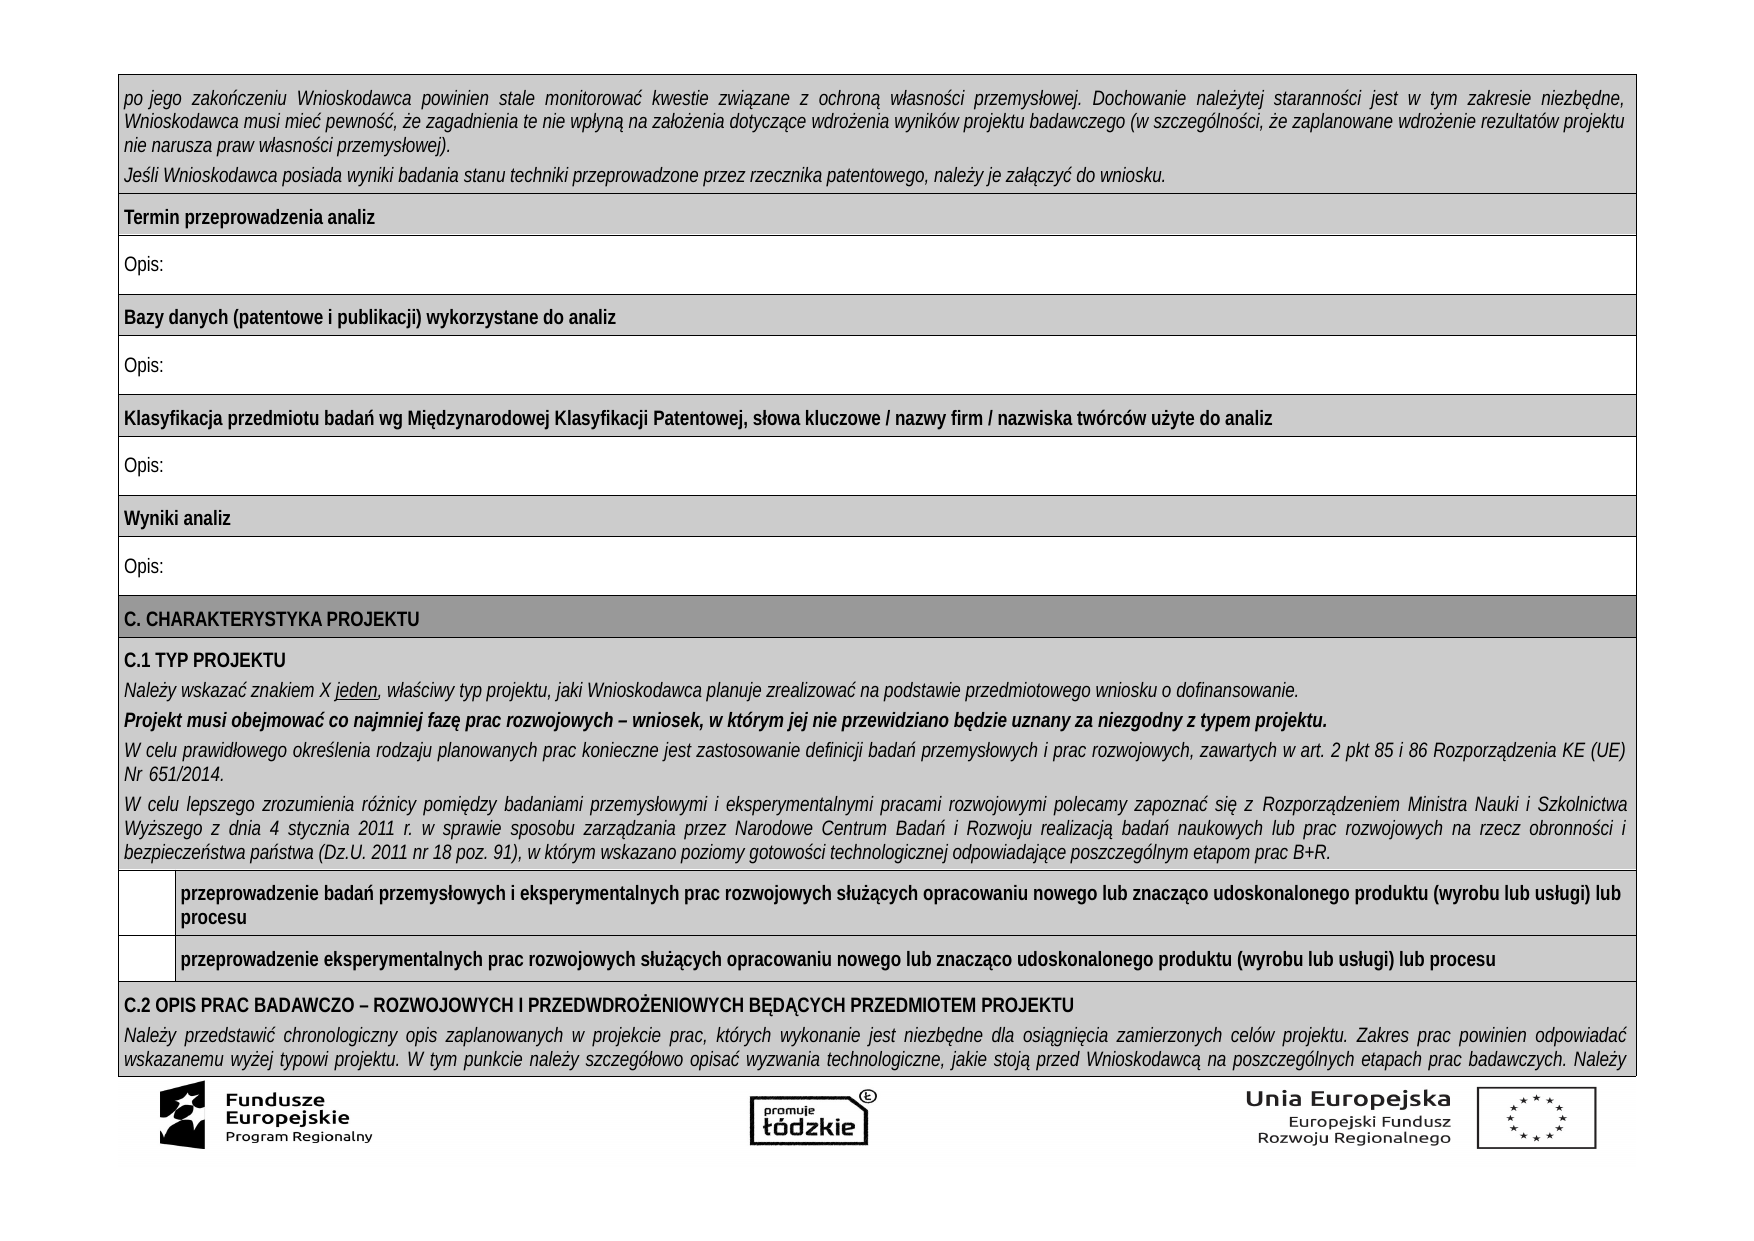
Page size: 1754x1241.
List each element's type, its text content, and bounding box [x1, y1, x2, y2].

table_cell C. CHARAKTERYSTYKA PROJEKTU [119, 596, 1636, 637]
table_cell [119, 871, 175, 935]
table_cell po jego zakończeniu Wnioskodawca powinien stale monitorować kwestie związane z ochroną własności przemysłowej. Dochowanie należytej staranności jest w tym zakresie niezbędne, Wnioskodawca musi mieć pewność, że zagadnienia te nie wpłyną na założenia dotyczące wdrożenia wyników projektu badawczego (w szczególności, że zaplanowane wdrożenie rezultatów projektu nie narusza praw własności przemysłowej). Jeśli Wnioskodawca posiada wyniki badania stanu techniki przeprowadzone przez rzecznika patentowego, należy je załączyć do wniosku. [119, 75, 1636, 193]
table_cell przeprowadzenie badań przemysłowych i eksperymentalnych prac rozwojowych służących opracowaniu nowego lub znacząco udoskonalonego produktu (wyrobu lub usługi) lub procesu [176, 871, 1636, 935]
table_cell Opis: [119, 537, 1636, 595]
table_cell Opis: [119, 236, 1636, 293]
table_cell C.2 OPIS PRAC BADAWCZO – ROZWOJOWYCH I PRZEDWDROŻENIOWYCH BĘDĄCYCH PRZEDMIOTEM PROJEKTU Należy przedstawić chronologiczny opis zaplanowanych w projekcie prac, których wykonanie jest niezbędne dla osiągnięcia zamierzonych celów projektu. Zakres prac powinien odpowiadać wskazanemu wyżej typowi projektu. W tym punkcie należy szczegółowo opisać wyzwania technologiczne, jakie stoją przed Wnioskodawcą na poszczególnych etapach prac badawczych. Należy [119, 982, 1636, 1076]
table_cell C.1 TYP PROJEKTU Należy wskazać znakiem X jeden, właściwy typ projektu, jaki Wnioskodawca planuje zrealizować na podstawie przedmiotowego wniosku o dofinansowanie. Projekt musi obejmować co najmniej fazę prac rozwojowych – wniosek, w którym jej nie przewidziano będzie uznany za niezgodny z typem projektu. W celu prawidłowego określenia rodzaju planowanych prac konieczne jest zastosowanie definicji badań przemysłowych i prac rozwojowych, zawartych w art. 2 pkt 85 i 86 Rozporządzenia KE (UE) Nr 651/2014. W celu lepszego zrozumienia różnicy pomiędzy badaniami przemysłowymi i eksperymentalnymi pracami rozwojowymi polecamy zapoznać się z Rozporządzeniem Ministra Nauki i Szkolnictwa Wyższego z dnia 4 stycznia 2011 r. w sprawie sposobu zarządzania przez Narodowe Centrum Badań i Rozwoju realizacją badań naukowych lub prac rozwojowych na rzecz obronności i bezpieczeństwa państwa (Dz.U. 2011 nr 18 poz. 91), w którym wskazano poziomy gotowości technologicznej odpowiadające poszczególnym etapom prac B+R. [119, 638, 1636, 869]
table_cell [119, 936, 175, 981]
table_cell Termin przeprowadzenia analiz [119, 194, 1636, 234]
table_cell Bazy danych (patentowe i publikacji) wykorzystane do analiz [119, 295, 1636, 335]
table_cell Opis: [119, 336, 1636, 394]
table_cell Opis: [119, 437, 1636, 494]
table_cell przeprowadzenie eksperymentalnych prac rozwojowych służących opracowaniu nowego lub znacząco udoskonalonego produktu (wyrobu lub usługi) lub procesu [176, 936, 1636, 981]
picture [118, 1080, 1636, 1167]
table_cell Wyniki analiz [119, 496, 1636, 536]
table_cell Klasyfikacja przedmiotu badań wg Międzynarodowej Klasyfikacji Patentowej, słowa kluczowe / nazwy firm / nazwiska twórców użyte do analiz [119, 395, 1636, 436]
